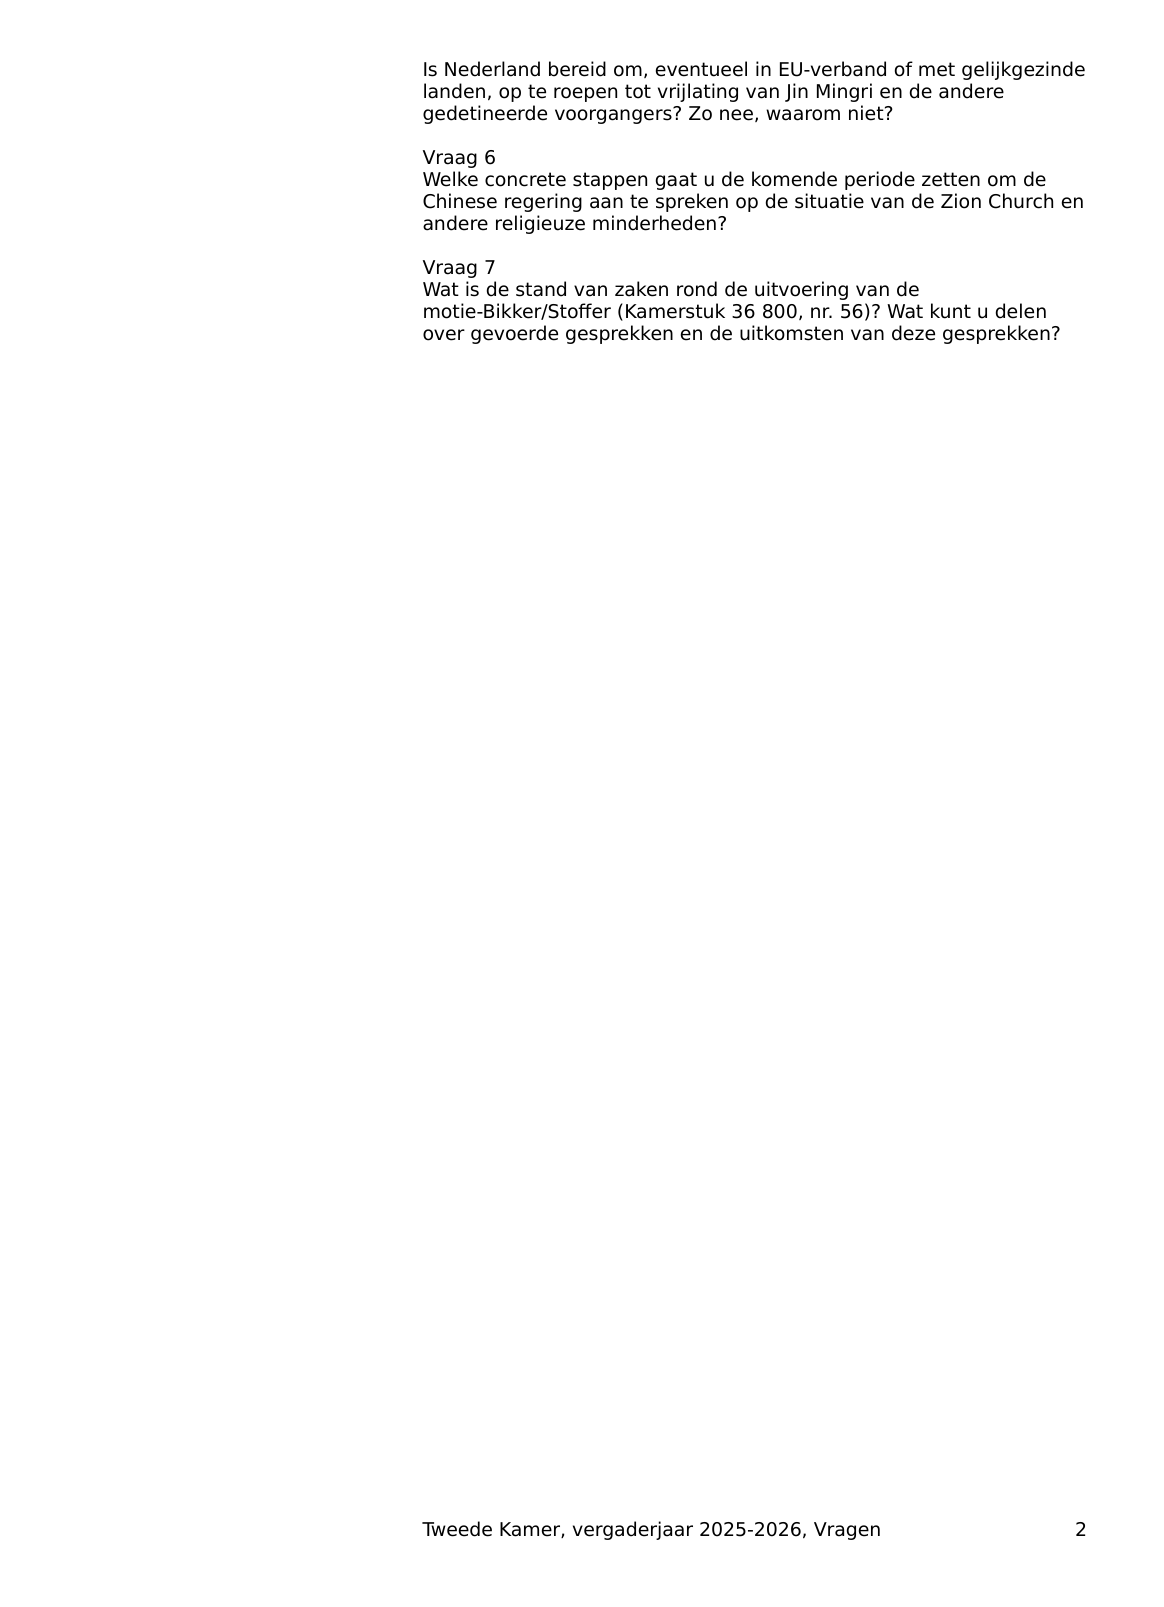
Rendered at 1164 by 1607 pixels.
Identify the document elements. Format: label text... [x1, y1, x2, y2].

text Wat is de stand van zaken rond de uitvoering van de motie-Bikker/Stoffer (Kamerstuk 36 800, nr. 56)? Wat kunt u delen over gevoerde gesprekken en de uitkomsten van deze gesprekken? [422, 279, 1087, 345]
text Welke concrete stappen gaat u de komende periode zetten om de Chinese regering aan te spreken op de situatie van de Zion Church en andere religieuze minderheden? [422, 169, 1087, 235]
text Vraag 7 [422, 257, 1087, 279]
text Vraag 6 [422, 147, 1087, 169]
text Is Nederland bereid om, eventueel in EU-verband of met gelijkgezinde landen, op te roepen tot vrijlating van Jin Mingri en de andere gedetineerde voorgangers? Zo nee, waarom niet? [422, 59, 1087, 125]
